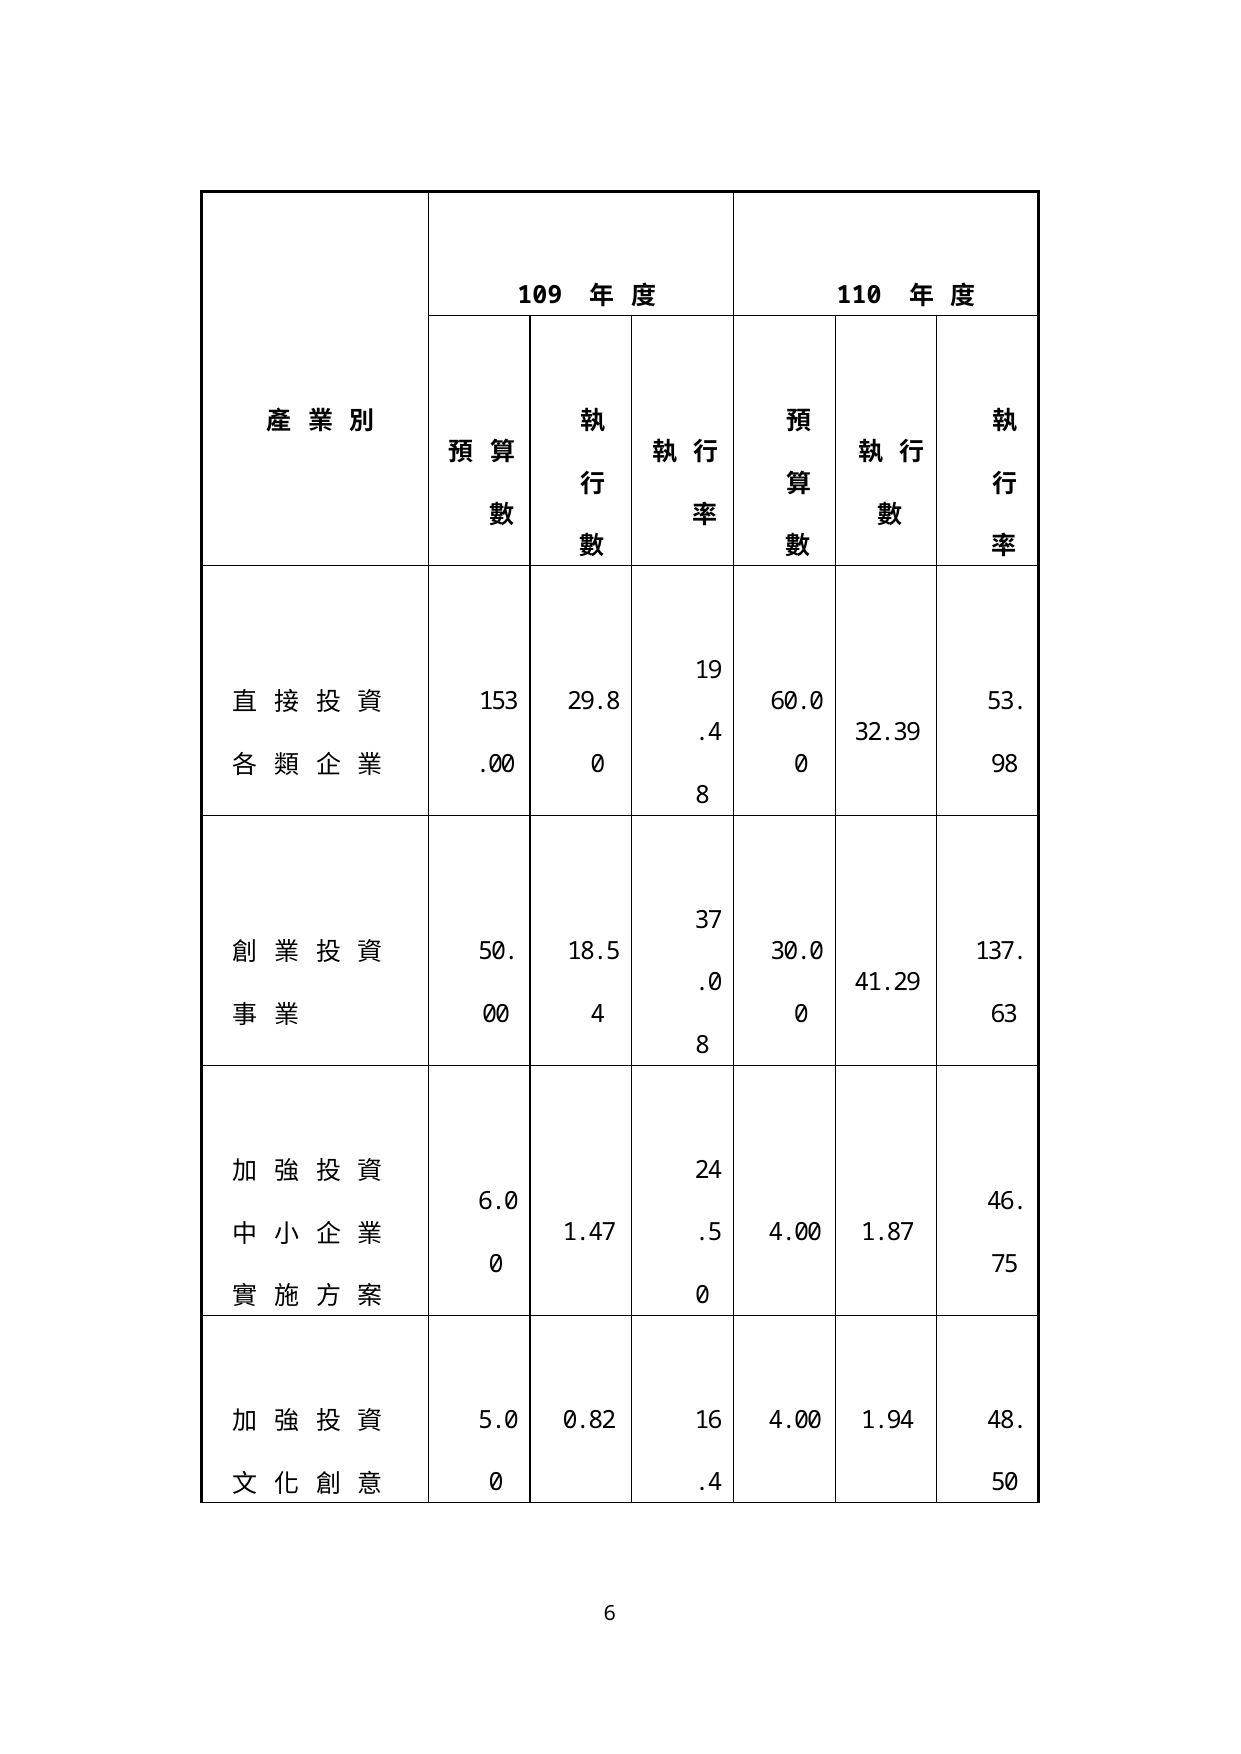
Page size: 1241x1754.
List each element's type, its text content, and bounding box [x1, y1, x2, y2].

table_header 110年度 [734, 193, 1037, 314]
table_cell 創業投資事業 [203, 816, 428, 1064]
table_cell 直接投資各類企業 [203, 566, 428, 814]
table_cell 37.08 [632, 816, 733, 1064]
table_cell 46.75 [937, 1066, 1037, 1314]
table_cell 19.48 [632, 566, 733, 814]
table_cell 29.80 [531, 566, 631, 814]
table_header 產業別 [203, 193, 428, 564]
table_cell 0.82 [531, 1316, 631, 1502]
table_cell 6.00 [429, 1066, 529, 1314]
table_cell 加強投資文化創意 [203, 1316, 428, 1502]
table_cell 60.00 [734, 566, 835, 814]
table_header 109年度 [429, 193, 733, 314]
table_cell 1.47 [531, 1066, 631, 1314]
table_cell 1.94 [836, 1316, 936, 1502]
table_cell 執行數 [531, 316, 631, 564]
table_cell 41.29 [836, 816, 936, 1064]
table_cell 30.00 [734, 816, 835, 1064]
table_cell 執行率 [937, 316, 1037, 564]
table_cell 153.00 [429, 566, 529, 814]
table_cell 18.54 [531, 816, 631, 1064]
table_cell 16.4 [632, 1316, 733, 1502]
table_cell 32.39 [836, 566, 936, 814]
table_cell 4.00 [734, 1066, 835, 1314]
table_cell 48.50 [937, 1316, 1037, 1502]
table_cell 4.00 [734, 1316, 835, 1502]
table_cell 24.50 [632, 1066, 733, 1314]
table_cell 預算數 [734, 316, 835, 564]
table_cell 1.87 [836, 1066, 936, 1314]
table_cell 執行數 [836, 316, 936, 564]
table_cell 加強投資中小企業實施方案 [203, 1066, 428, 1314]
table_cell 53.98 [937, 566, 1037, 814]
table_cell 137.63 [937, 816, 1037, 1064]
table_cell 5.00 [429, 1316, 529, 1502]
table_cell 預算數 [429, 316, 529, 564]
table_cell 執行率 [632, 316, 733, 564]
table_cell 50.00 [429, 816, 529, 1064]
